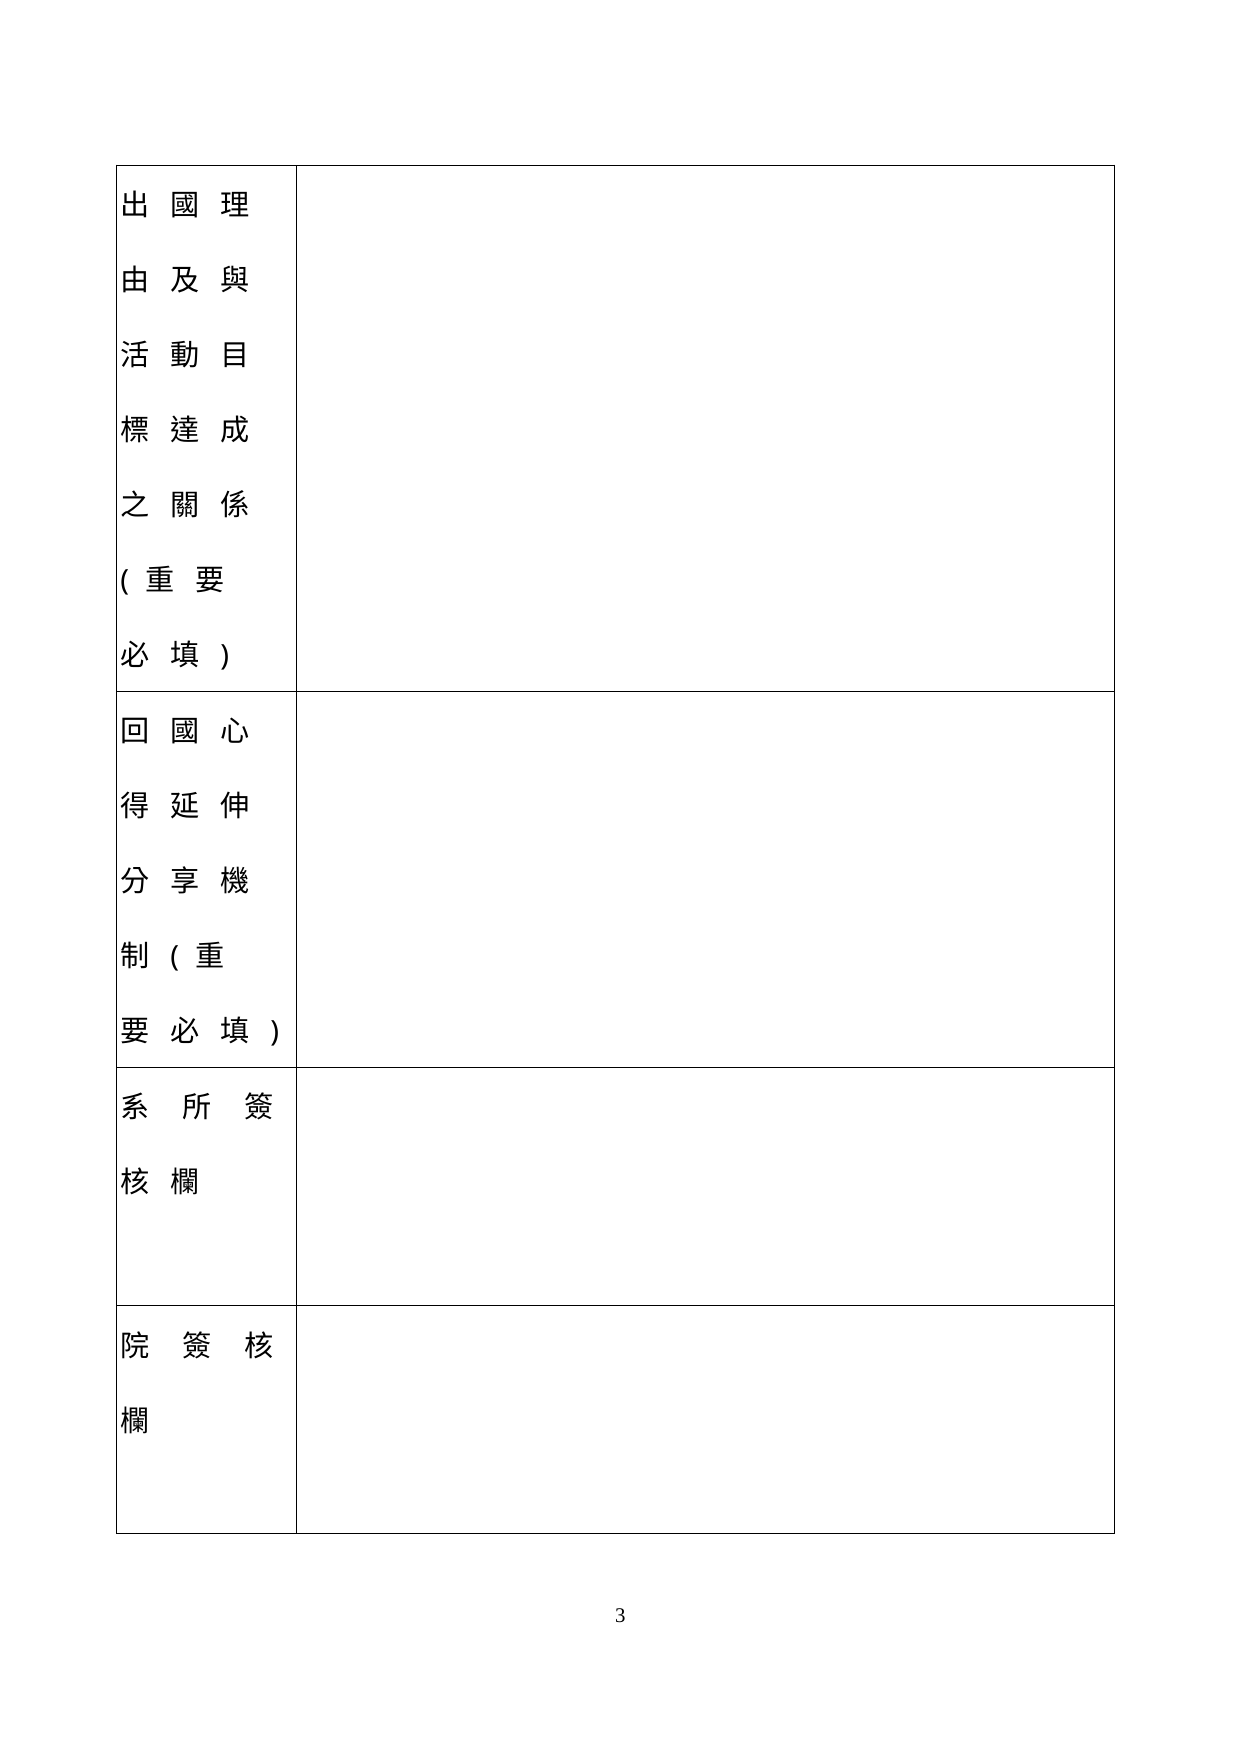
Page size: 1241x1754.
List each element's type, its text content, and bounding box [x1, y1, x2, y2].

table_cell 回國心得延伸分享機制(重要必填) [117, 692, 296, 1067]
table_cell [297, 1068, 1114, 1305]
table_cell 系所簽核欄 [117, 1068, 296, 1305]
table_cell [297, 692, 1114, 1067]
table_cell [297, 166, 1114, 691]
table_cell 出國理由及與活動目標達成之關係(重要必填) [117, 166, 296, 691]
table_cell 院簽核欄 [117, 1306, 296, 1533]
table_cell [297, 1306, 1114, 1533]
